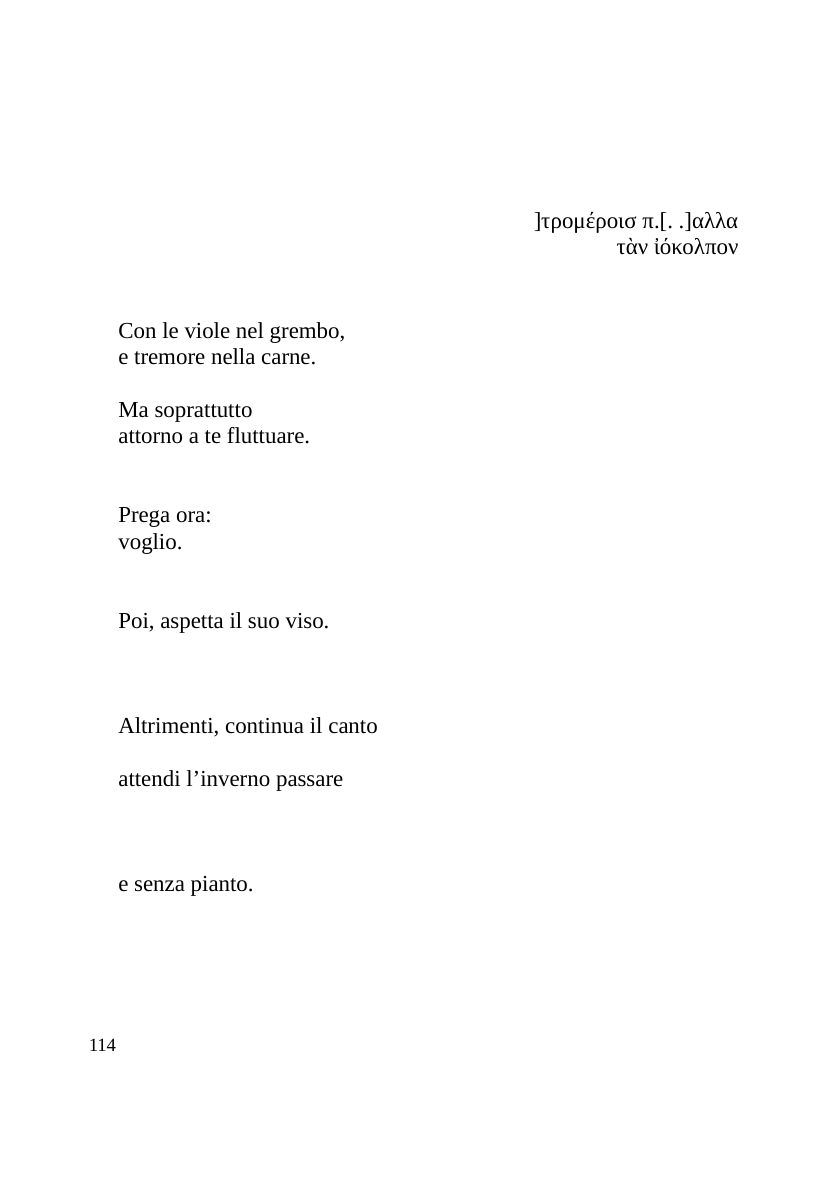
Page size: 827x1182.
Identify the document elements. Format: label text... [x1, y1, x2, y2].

text attendi l’inverno passare [88, 765, 738, 791]
text Poi, aspetta il suo viso. [88, 607, 738, 633]
text Prega ora: [88, 501, 738, 528]
text e tremore nella carne. [88, 343, 738, 369]
text e senza pianto. [88, 870, 738, 897]
text voglio. [88, 528, 738, 554]
text Ma soprattutto [88, 396, 738, 422]
text Altrimenti, continua il canto [88, 712, 738, 738]
text ]τρομέροισ π.[. .]αλλα [88, 207, 738, 233]
text attorno a te fluttuare. [88, 422, 738, 449]
text Con le viole nel grembo, [88, 317, 738, 343]
text τὰν ἰόκολπον [88, 233, 738, 259]
